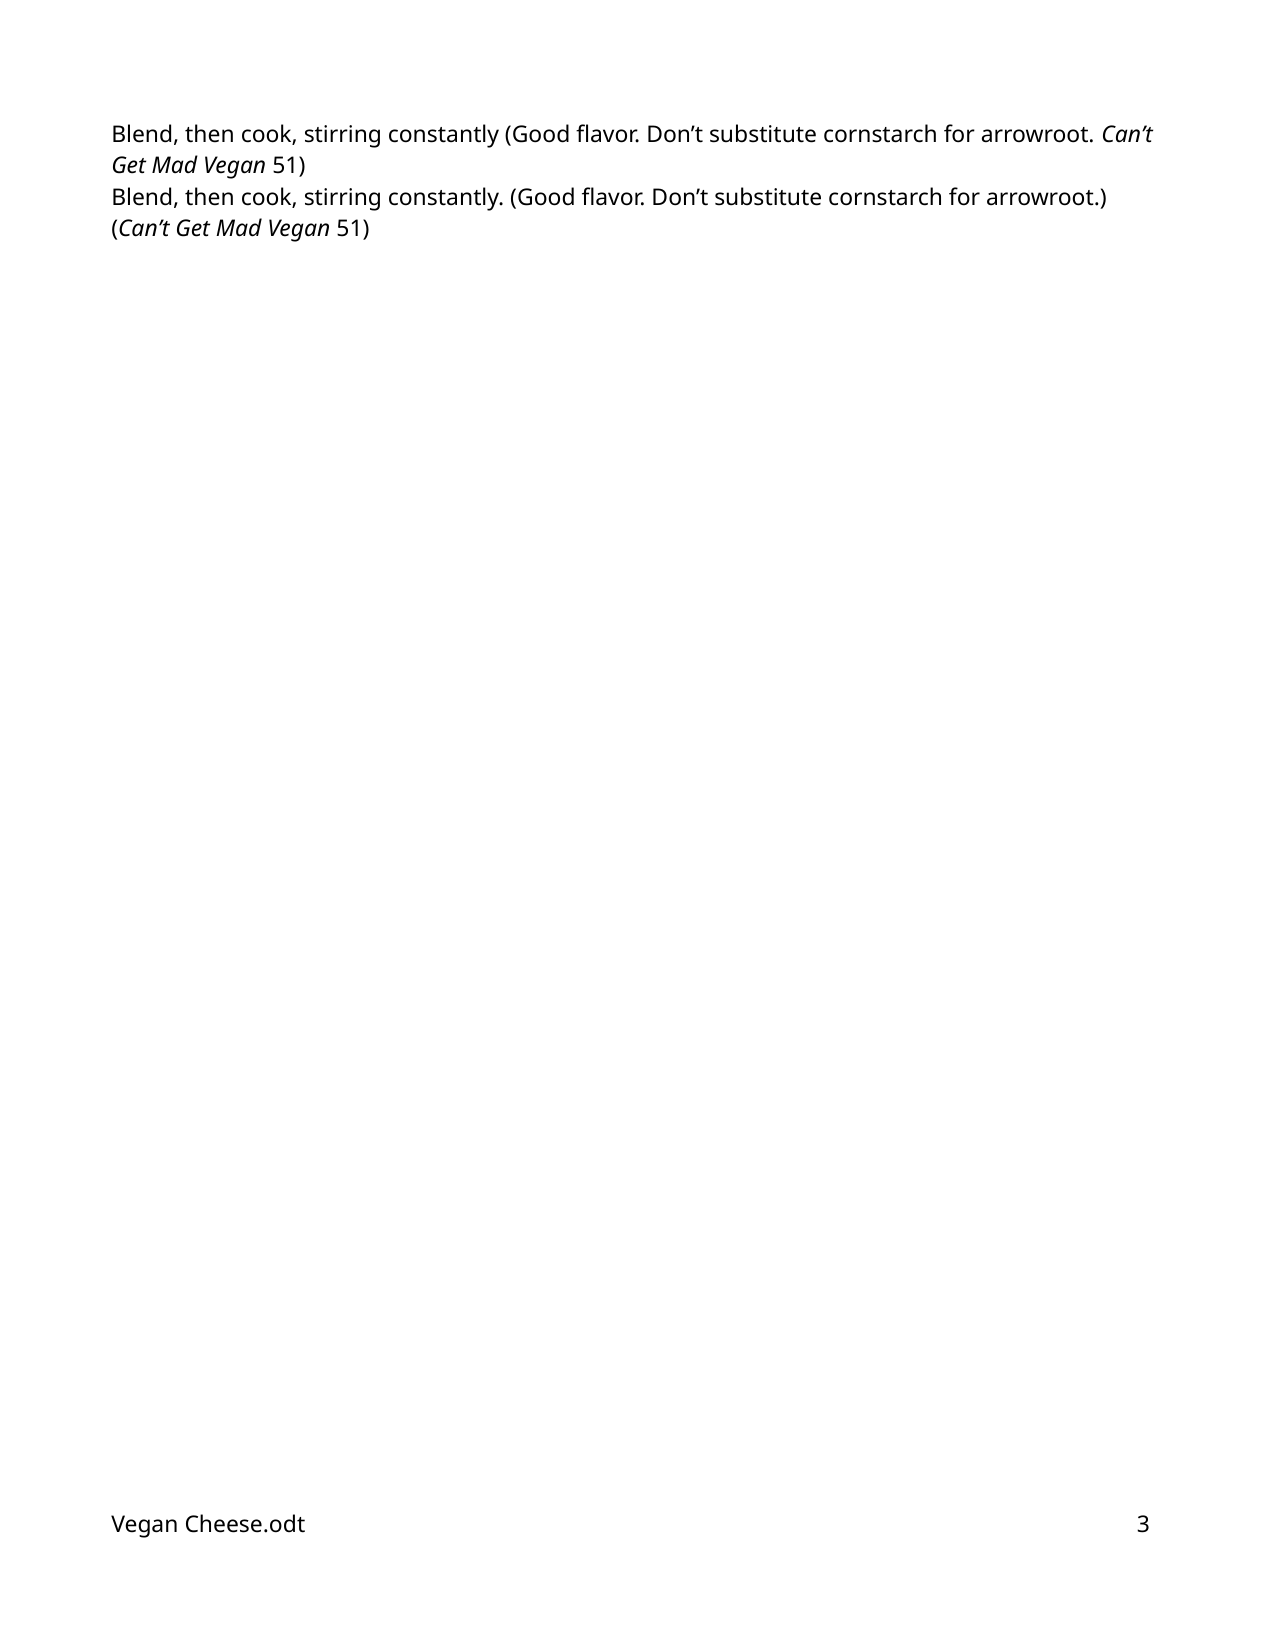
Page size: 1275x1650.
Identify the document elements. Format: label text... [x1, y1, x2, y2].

text Blend, then cook, stirring constantly (Good flavor. Don’t substitute cornstarch for arrowroot. Can’t Get Mad Vegan 51) [111, 118, 1157, 181]
text Blend, then cook, stirring constantly. (Good flavor. Don’t substitute cornstarch for arrowroot.) (Can’t Get Mad Vegan 51) [111, 181, 1157, 243]
